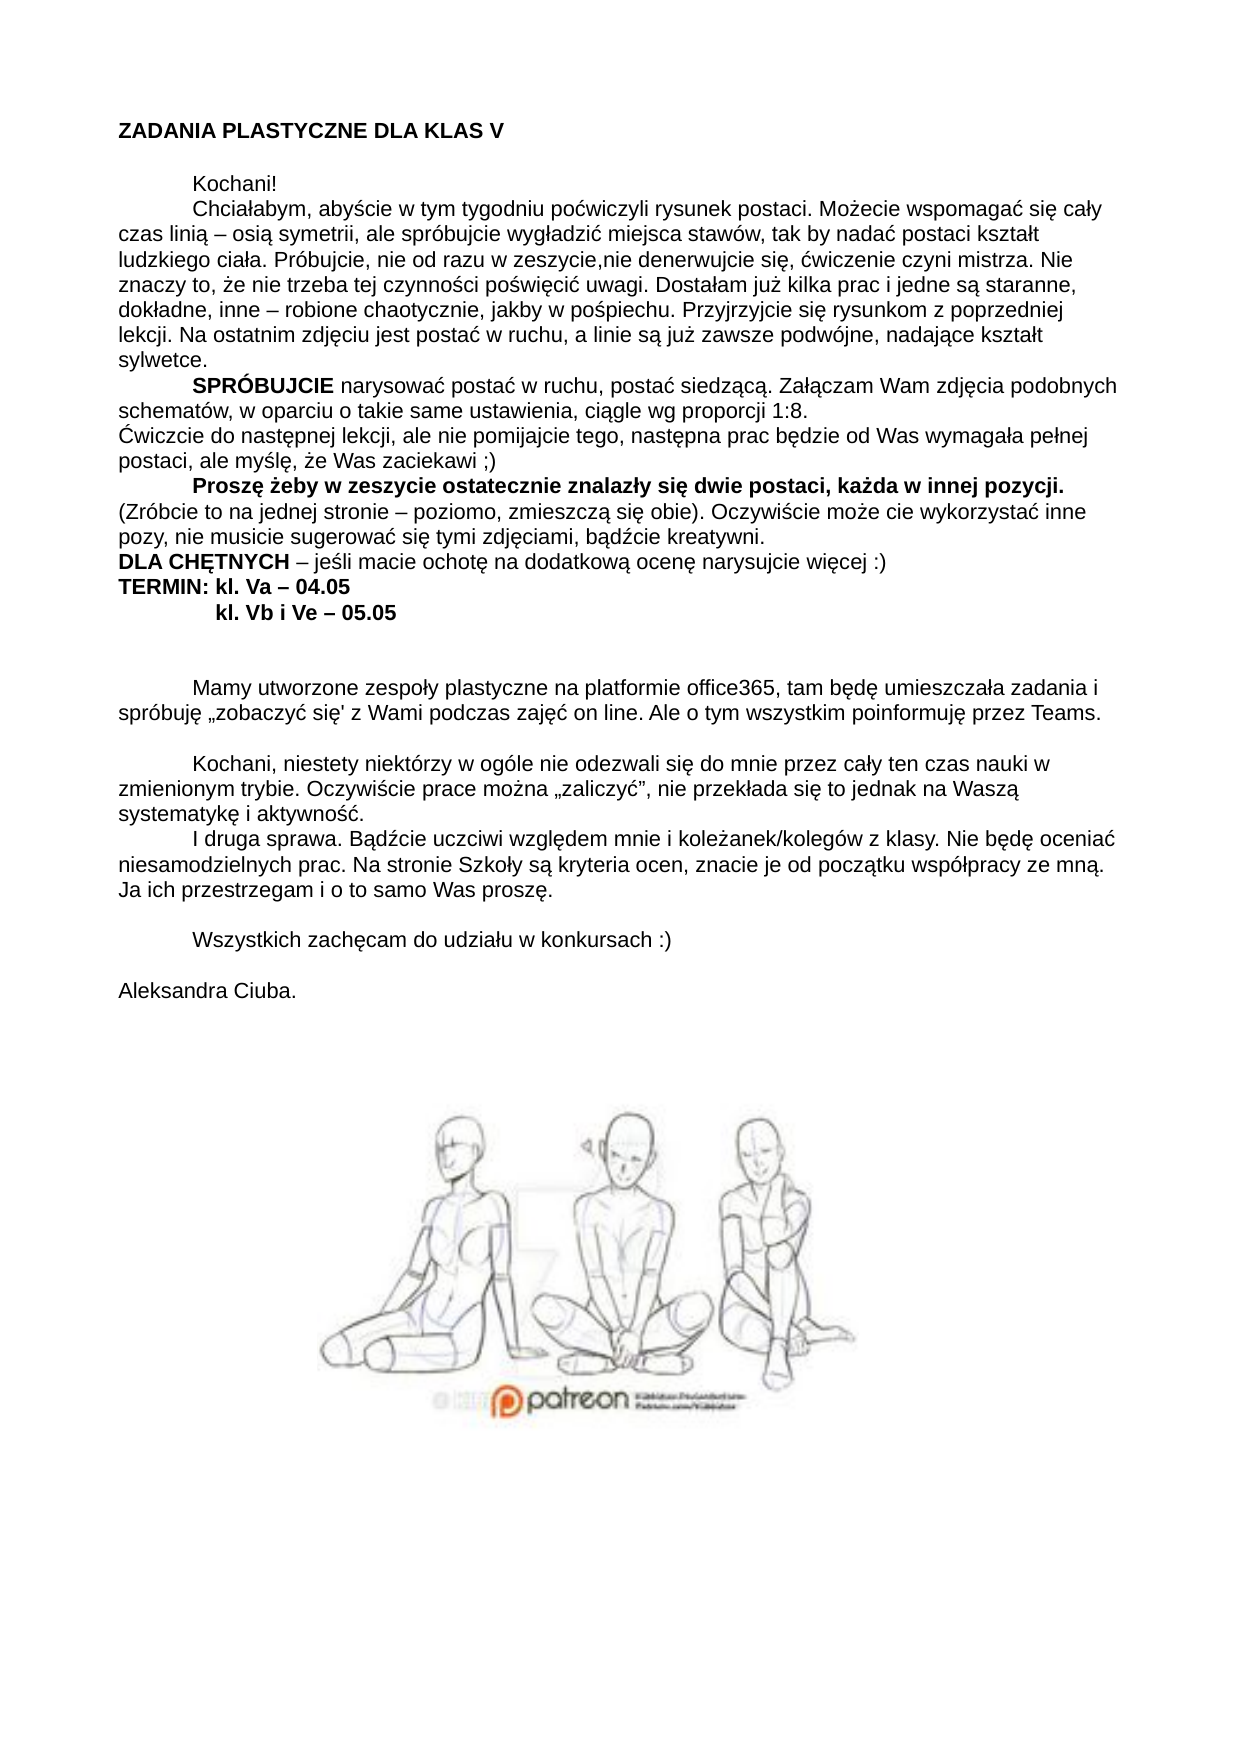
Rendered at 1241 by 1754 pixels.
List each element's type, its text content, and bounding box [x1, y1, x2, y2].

text Kochani! [118, 170, 1122, 196]
text kl. Vb i Ve – 05.05 [118, 599, 1122, 624]
text Aleksandra Ciuba. [118, 977, 1122, 1003]
text DLA CHĘTNYCH – jeśli macie ochotę na dodatkową ocenę narysujcie więcej :) [118, 549, 1122, 574]
text SPRÓBUJCIE narysować postać w ruchu, postać siedzącą. Załączam Wam zdjęcia podobnych schematów, w oparciu o takie same ustawienia, ciągle wg proporcji 1:8. [118, 372, 1122, 423]
text Mamy utworzone zespoły plastyczne na platformie office365, tam będę umieszczała zadania i spróbuję „zobaczyć się' z Wami podczas zajęć on line. Ale o tym wszystkim poinformuję przez Teams. [118, 675, 1122, 725]
text Proszę żeby w zeszycie ostatecznie znalazły się dwie postaci, każda w innej pozycji. (Zróbcie to na jednej stronie – poziomo, zmieszczą się obie). Oczywiście może cie wykorzystać inne pozy, nie musicie sugerować się tymi zdjęciami, bądźcie kreatywni. [118, 473, 1122, 549]
text Wszystkich zachęcam do udziału w konkursach :) [118, 927, 1122, 952]
text I druga sprawa. Bądźcie uczciwi względem mnie i koleżanek/kolegów z klasy. Nie będę oceniać niesamodzielnych prac. Na stronie Szkoły są kryteria ocen, znacie je od początku współpracy ze mną. Ja ich przestrzegam i o to samo Was proszę. [118, 826, 1122, 902]
text Kochani, niestety niektórzy w ogóle nie odezwali się do mnie przez cały ten czas nauki w zmienionym trybie. Oczywiście prace można „zaliczyć”, nie przekłada się to jednak na Waszą systematykę i aktywność. [118, 751, 1122, 826]
text ZADANIA PLASTYCZNE DLA KLAS V [118, 118, 1122, 143]
picture [317, 1086, 860, 1438]
text Ćwiczcie do następnej lekcji, ale nie pomijajcie tego, następna prac będzie od Was wymagała pełnej postaci, ale myślę, że Was zaciekawi ;) [118, 423, 1122, 473]
text Chciałabym, abyście w tym tygodniu poćwiczyli rysunek postaci. Możecie wspomagać się cały czas linią – osią symetrii, ale spróbujcie wygładzić miejsca stawów, tak by nadać postaci kształt ludzkiego ciała. Próbujcie, nie od razu w zeszycie,nie denerwujcie się, ćwiczenie czyni mistrza. Nie znaczy to, że nie trzeba tej czynności poświęcić uwagi. Dostałam już kilka prac i jedne są staranne, dokładne, inne – robione chaotycznie, jakby w pośpiechu. Przyjrzyjcie się rysunkom z poprzedniej lekcji. Na ostatnim zdjęciu jest postać w ruchu, a linie są już zawsze podwójne, nadające kształt sylwetce. [118, 196, 1122, 372]
text TERMIN: kl. Va – 04.05 [118, 574, 1122, 599]
